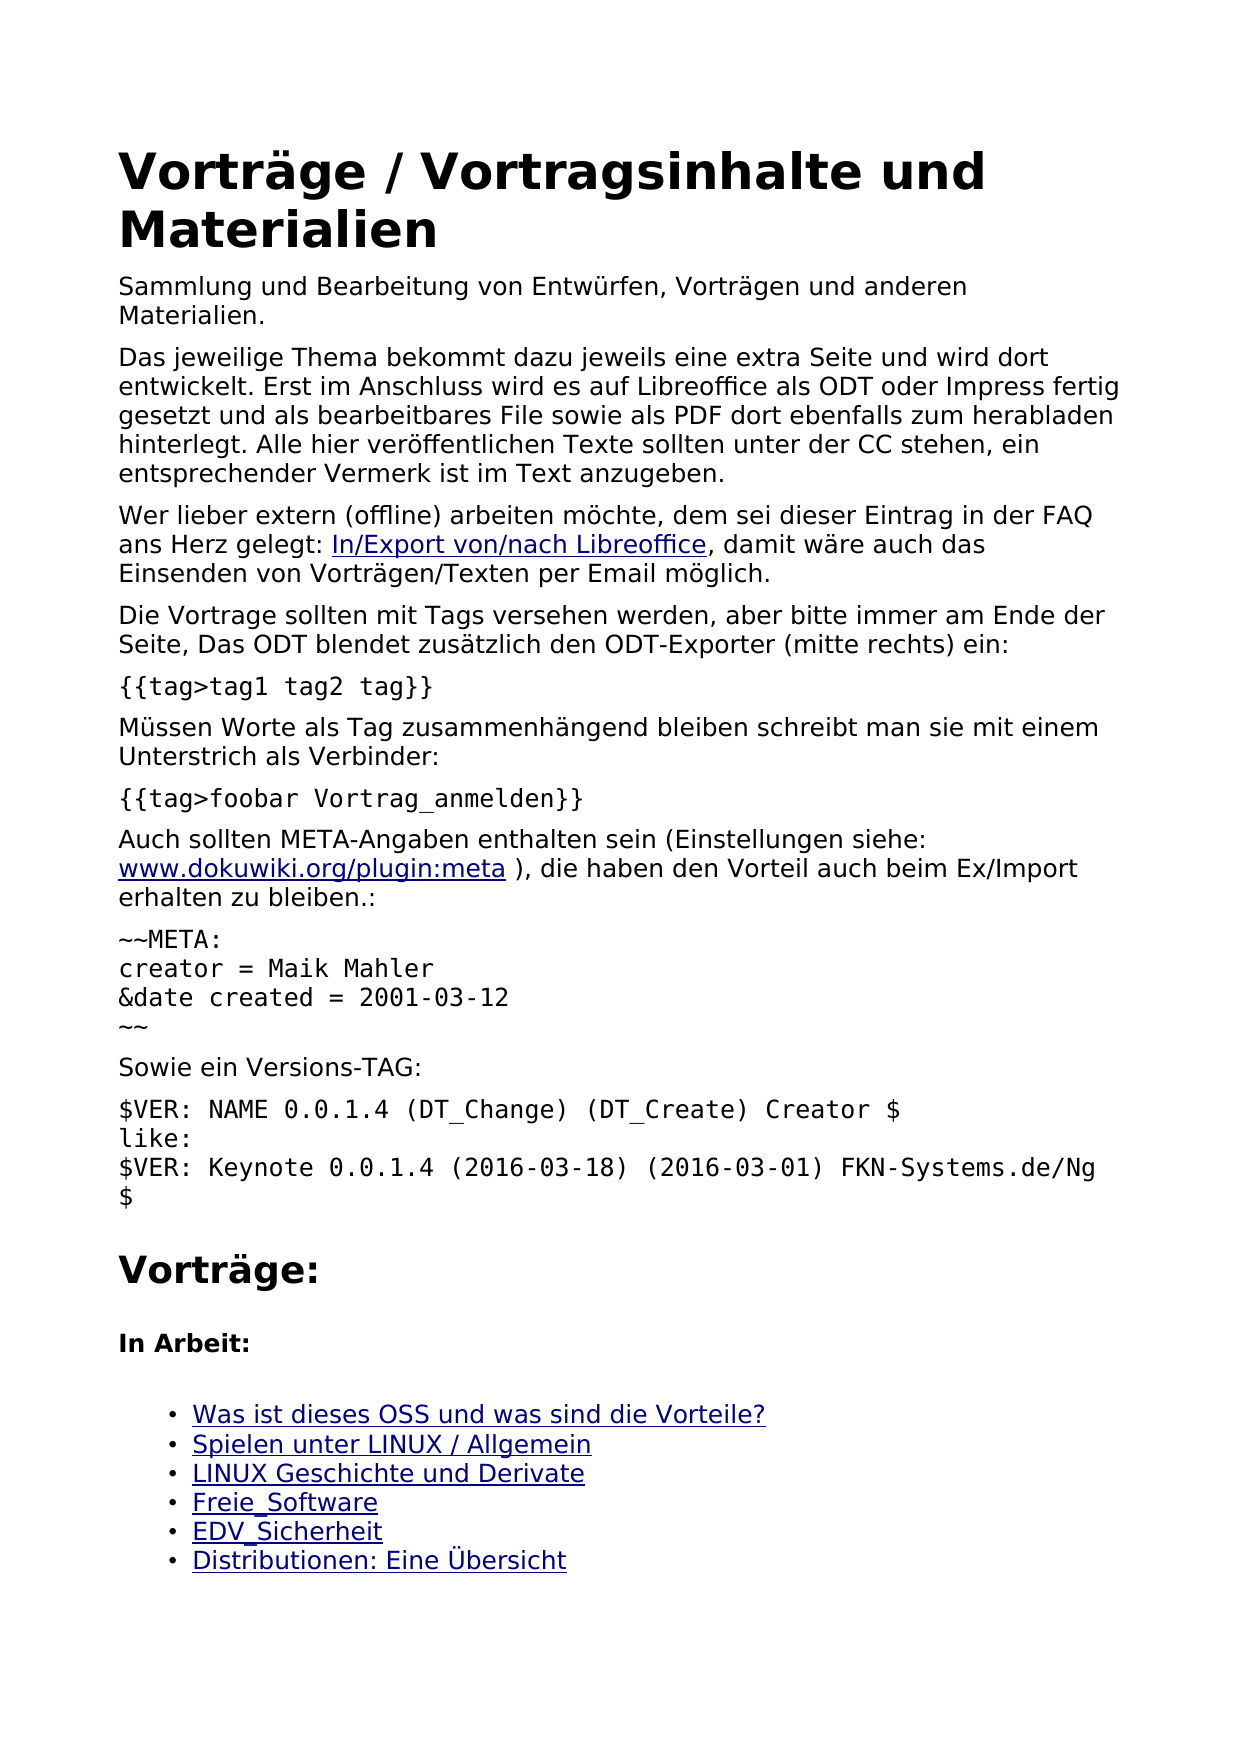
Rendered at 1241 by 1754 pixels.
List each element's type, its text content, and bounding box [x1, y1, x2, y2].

text Die Vortrage sollten mit Tags versehen werden, aber bitte immer am Ende der Seite, Das ODT blendet zusätzlich den ODT-Exporter (mitte rechts) ein: [118, 601, 1122, 659]
subtitle Vorträge: [118, 1248, 1122, 1292]
text Sowie ein Versions-TAG: [118, 1053, 1122, 1082]
list Spielen unter LINUX / Allgemein [177, 1430, 1122, 1459]
text Müssen Worte als Tag zusammenhängend bleiben schreibt man sie mit einem Unterstrich als Verbinder: [118, 713, 1122, 771]
subtitle In Arbeit: [118, 1329, 1122, 1359]
list Freie_Software [177, 1488, 1122, 1517]
text $VER: NAME 0.0.1.4 (DT_Change) (DT_Create) Creator $ like: $VER: Keynote 0.0.1.4 (2016-03-18) (2016-03-01) FKN-Systems.de/Ng $ [118, 1095, 1122, 1212]
text Das jeweilige Thema bekommt dazu jeweils eine extra Seite und wird dort entwickelt. Erst im Anschluss wird es auf Libreoffice als ODT oder Impress fertig gesetzt und als bearbeitbares File sowie als PDF dort ebenfalls zum herabladen hinterlegt. Alle hier veröffentlichen Texte sollten unter der CC stehen, ein entsprechender Vermerk ist im Text anzugeben. [118, 343, 1122, 489]
text {{tag>tag1 tag2 tag}} [118, 672, 1122, 701]
text {{tag>foobar Vortrag_anmelden}} [118, 784, 1122, 813]
list Distributionen: Eine Übersicht [177, 1546, 1122, 1576]
list Was ist dieses OSS und was sind die Vorteile? [177, 1401, 1122, 1430]
list EDV_Sicherheit [177, 1517, 1122, 1546]
text Auch sollten META-Angaben enthalten sein (Einstellungen siehe: www.dokuwiki.org/plugin:meta ), die haben den Vorteil auch beim Ex/Import erhalten zu bleiben.: [118, 825, 1122, 912]
subtitle Vorträge / Vortragsinhalte und Materialien [118, 143, 1122, 259]
text Wer lieber extern (offline) arbeiten möchte, dem sei dieser Eintrag in der FAQ ans Herz gelegt: In/Export von/nach Libreoffice, damit wäre auch das Einsenden von Vorträgen/Texten per Email möglich. [118, 501, 1122, 589]
text ~~META: creator = Maik Mahler &date created = 2001-03-12 ~~ [118, 925, 1122, 1041]
text Sammlung und Bearbeitung von Entwürfen, Vorträgen und anderen Materialien. [118, 272, 1122, 330]
list LINUX Geschichte und Derivate [177, 1459, 1122, 1488]
